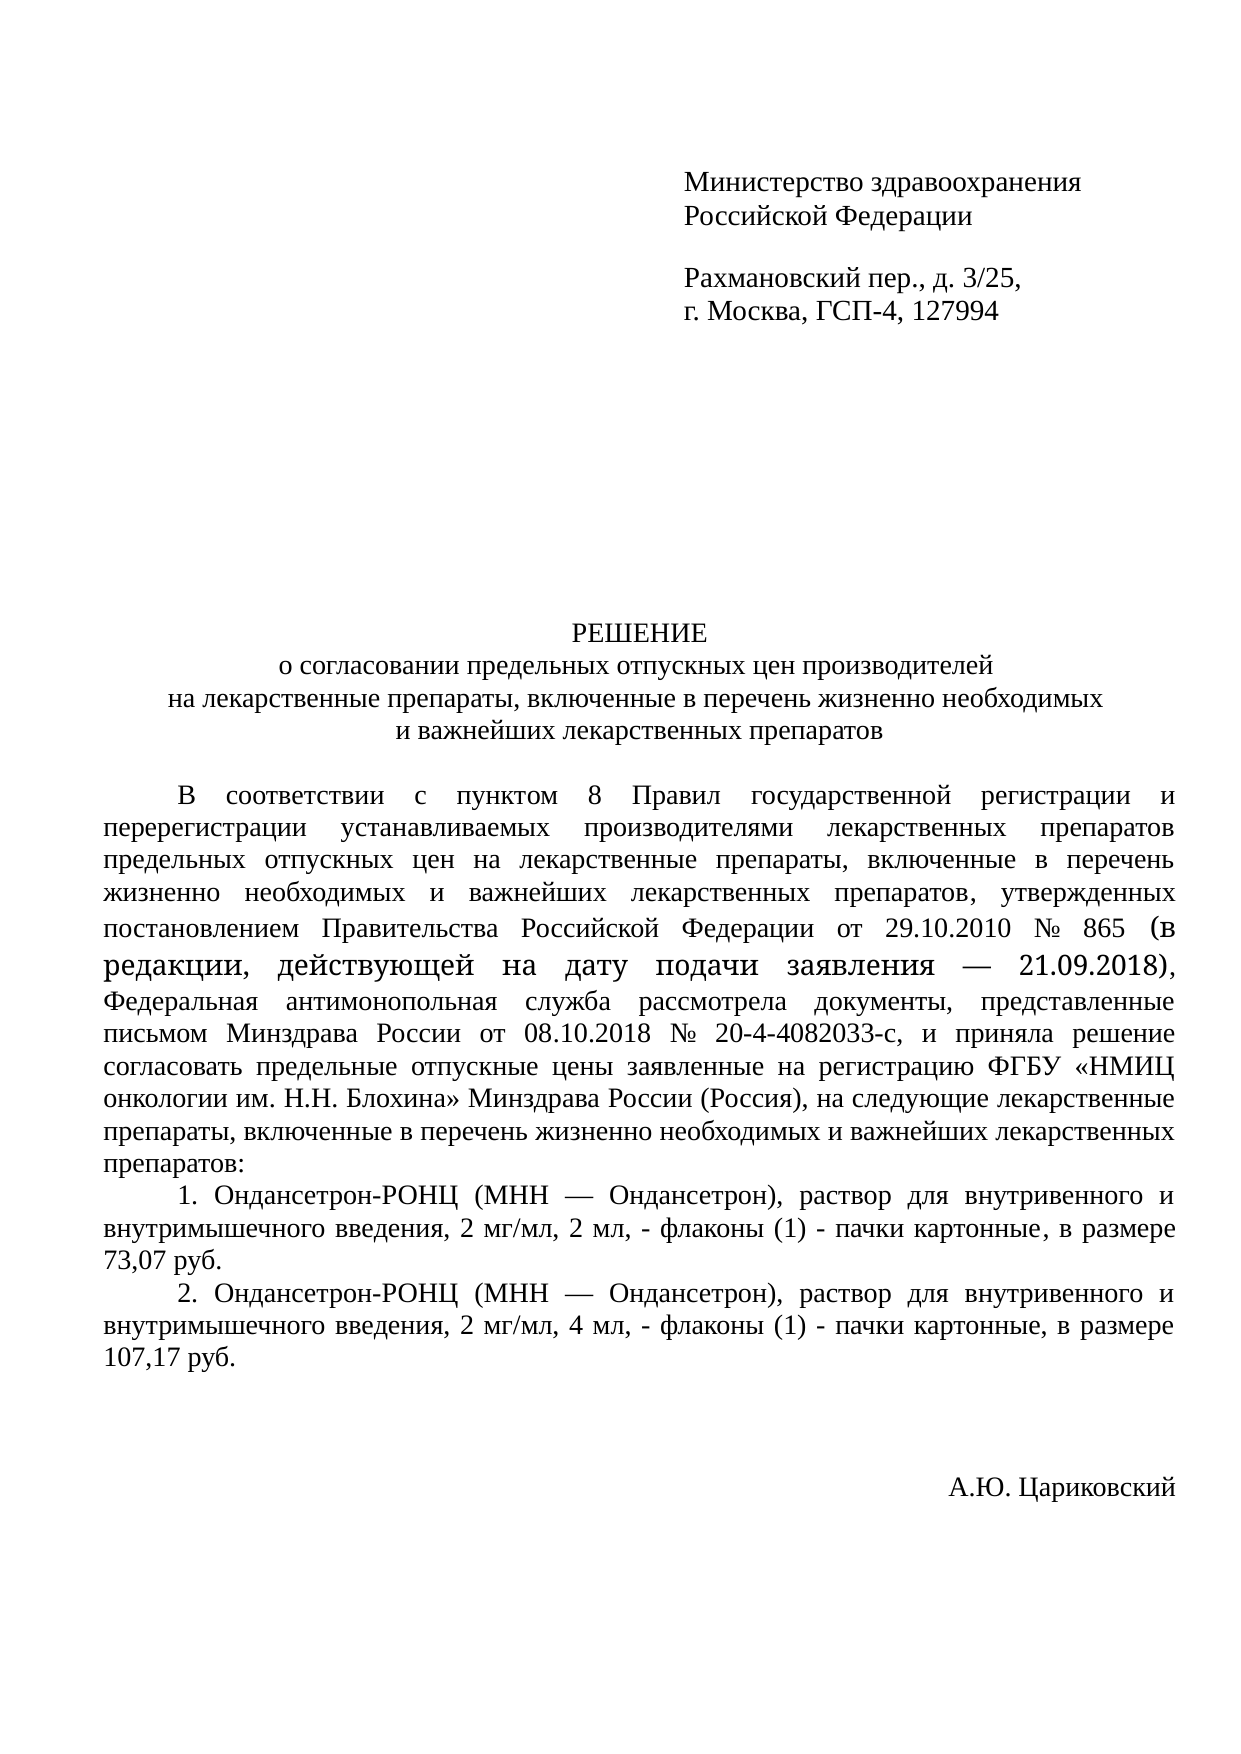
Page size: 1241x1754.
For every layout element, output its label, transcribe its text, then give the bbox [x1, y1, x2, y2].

text Рахмановский пер., д. 3/25, [684, 260, 1176, 293]
text и важнейших лекарственных препаратов [103, 713, 1176, 745]
text 2. Ондансетрон-РОНЦ (МНН — Ондансетрон), раствор для внутривенного и внутримышечного введения, 2 мг/мл, 4 мл, - флаконы (1) - пачки картонные, в размере 107,17 руб. [103, 1276, 1176, 1373]
text 1. Ондансетрон-РОНЦ (МНН — Ондансетрон), раствор для внутривенного и внутримышечного введения, 2 мг/мл, 2 мл, - флаконы (1) - пачки картонные, в размере 73,07 руб. [103, 1178, 1176, 1276]
text Министерство здравоохранения [684, 164, 1176, 198]
text г. Москва, ГСП-4, 127994 [684, 293, 1176, 327]
text А.Ю. Цариковский [103, 1470, 1176, 1502]
text РЕШЕНИЕ [103, 616, 1176, 648]
text на лекарственные препараты, включенные в перечень жизненно необходимых [103, 681, 1176, 713]
text о согласовании предельных отпускных цен производителей [103, 648, 1176, 681]
text В соответствии с пунктом 8 Правил государственной регистрации и перерегистрации устанавливаемых производителями лекарственных препаратов предельных отпускных цен на лекарственные препараты, включенные в перечень жизненно необходимых и важнейших лекарственных препаратов, утвержденных постановлением Правительства Российской Федерации от 29.10.2010 № 865 (в редакции, действующей на дату подачи заявления — 21.09.2018), Федеральная антимонопольная служба рассмотрела документы, представленные письмом Минздрава России от 08.10.2018 № 20-4-4082033-с, и приняла решение согласовать предельные отпускные цены заявленные на регистрацию ФГБУ «НМИЦ онкологии им. Н.Н. Блохина» Минздрава России (Россия), на следующие лекарственные препараты, включенные в перечень жизненно необходимых и важнейших лекарственных препаратов: [103, 778, 1176, 1178]
text Российской Федерации [684, 198, 1176, 231]
